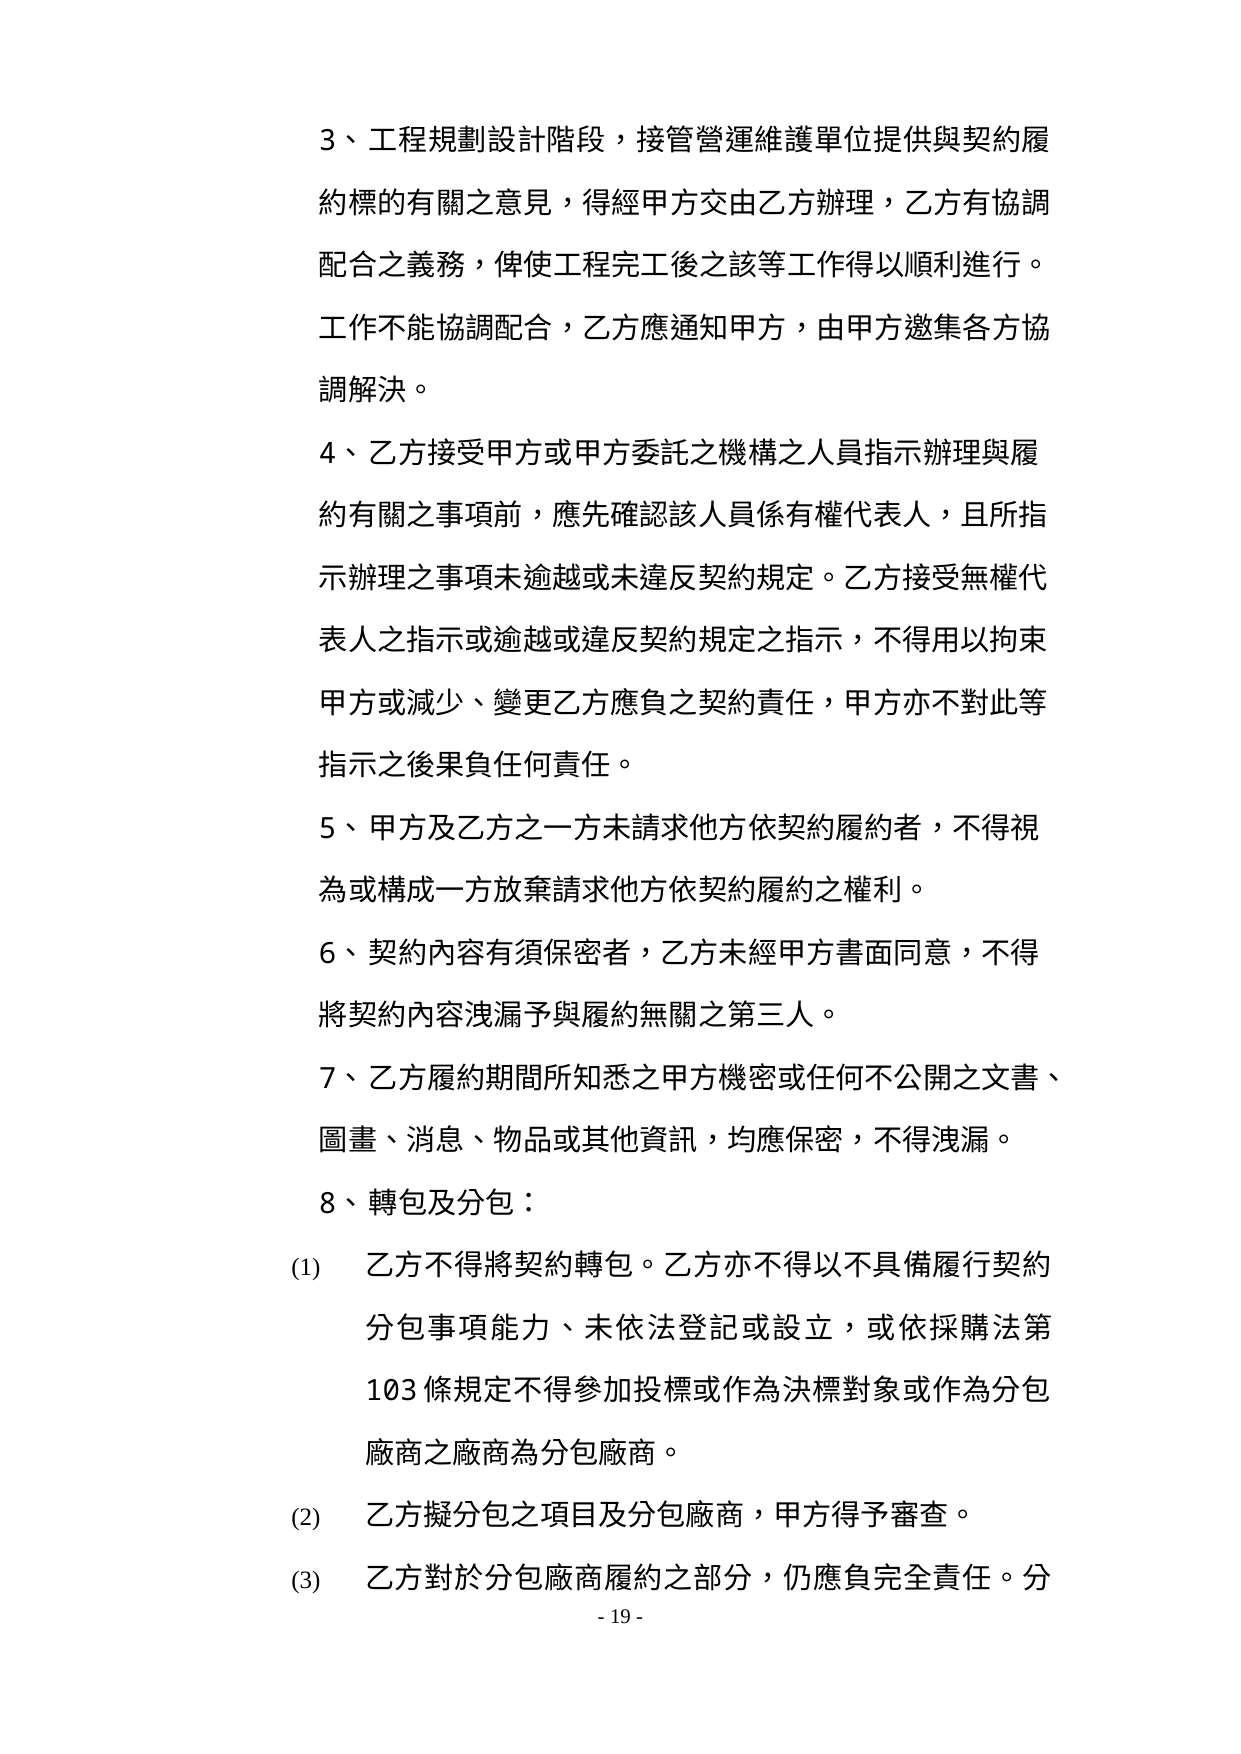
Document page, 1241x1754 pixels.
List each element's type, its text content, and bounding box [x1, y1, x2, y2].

list 乙方不得將契約轉包。乙方亦不得以不具備履行契約分包事項能力、未依法登記或設立，或依採購法第103條規定不得參加投標或作為決標對象或作為分包廠商之廠商為分包廠商。 [291, 1221, 1053, 1471]
list 工程規劃設計階段，接管營運維護單位提供與契約履約標的有關之意見，得經甲方交由乙方辦理，乙方有協調配合之義務，俾使工程完工後之該等工作得以順利進行。工作不能協調配合，乙方應通知甲方，由甲方邀集各方協調解決。 [319, 96, 1053, 409]
list 乙方對於分包廠商履約之部分，仍應負完全責任。分 [291, 1534, 1053, 1596]
list 乙方履約期間所知悉之甲方機密或任何不公開之文書、圖畫、消息、物品或其他資訊，均應保密，不得洩漏。 [319, 1034, 1053, 1159]
list 轉包及分包： [319, 1159, 1053, 1221]
list 契約內容有須保密者，乙方未經甲方書面同意，不得將契約內容洩漏予與履約無關之第三人。 [319, 909, 1053, 1034]
list 乙方擬分包之項目及分包廠商，甲方得予審查。 [291, 1471, 1053, 1534]
list 乙方接受甲方或甲方委託之機構之人員指示辦理與履約有關之事項前，應先確認該人員係有權代表人，且所指示辦理之事項未逾越或未違反契約規定。乙方接受無權代表人之指示或逾越或違反契約規定之指示，不得用以拘束甲方或減少、變更乙方應負之契約責任，甲方亦不對此等指示之後果負任何責任。 [319, 409, 1053, 784]
list 甲方及乙方之一方未請求他方依契約履約者，不得視為或構成一方放棄請求他方依契約履約之權利。 [319, 784, 1053, 909]
